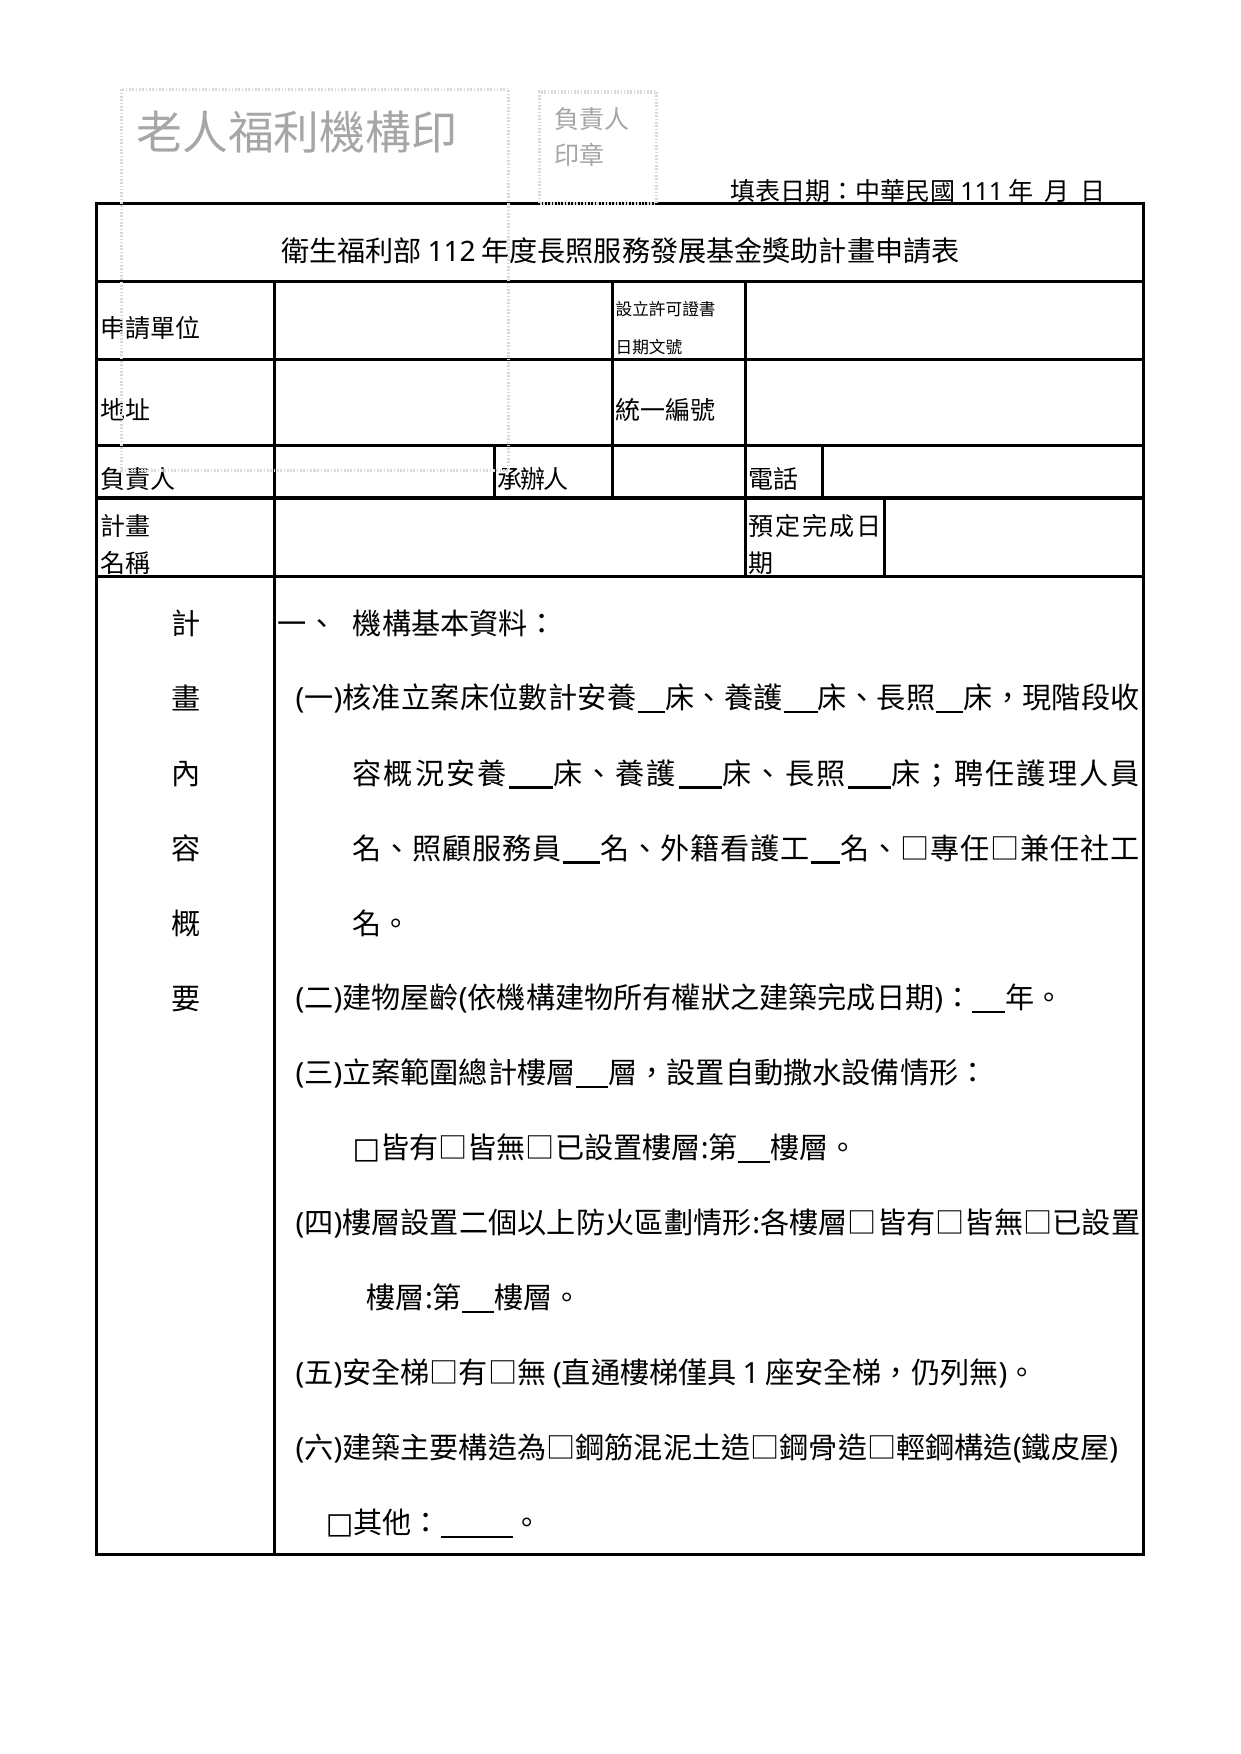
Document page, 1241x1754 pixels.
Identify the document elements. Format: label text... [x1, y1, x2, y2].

table_cell [276, 447, 493, 496]
text 負責人印章 [554, 99, 642, 172]
table_cell 設立許可證書 日期文號 [614, 283, 744, 358]
table_cell 機構基本資料： 核准立案床位數計安養 床、養護 床、長照 床，現階段收容概況安養 床、養護 床、長照 床；聘任護理人員 名、照顧服務員 名、外籍看護工 名、□專任□兼任社工 名。 建物屋齡(依機構建物所有權狀之建築完成日期)： 年。 立案範圍總計樓層 層，設置自動撒水設備情形： □皆有□皆無□已設置樓層:第 樓層。 樓層設置二個以上防火區劃情形:各樓層□皆有□皆無□已設置樓層:第 樓層。 安全梯□有□無 (直通樓梯僅具1座安全梯，仍列無)。 建築主要構造為□鋼筋混泥土造□鋼骨造□輕鋼構造(鐵皮屋) □其他： 。 寢室隔間高度與樓板密接情形□皆有□皆無□部分無：寢室編號 。 最近兩次評鑑等第: 年 等、 年 等。 108、109、110及111年度獲獎助項目及金額： 公共安全修繕費□電路設施汰換/ 元 □寢室隔間與樓板密接整修/ 元 公共安全設施設備費□119火災通報裝置/ 元 □自動撒水設備/ 元 本(112)年申請獎助項目: 公共安全修繕費 □電路設施汰換□寢室隔間與樓板密接整修 公共安全設施設備費 □119火災通報裝置 □自動撒水設備 [276, 578, 1142, 1553]
table_cell [747, 361, 1142, 444]
table_cell 統一編號 [614, 361, 744, 444]
table_cell 承辦人 [496, 447, 611, 496]
text 填表日期：中華民國111年 月 日 [112, 164, 1105, 202]
table_cell [276, 500, 744, 574]
table_cell 地址 [98, 361, 273, 444]
table_cell [276, 361, 611, 444]
table_cell 計 畫 內 容 概 要 [98, 578, 273, 1553]
table_cell [886, 500, 1142, 574]
table_cell 電話 [747, 447, 821, 496]
table_header 衛生福利部112年度長照服務發展基金獎助計畫申請表 [98, 205, 1142, 280]
table_cell [276, 283, 611, 358]
table_cell 計畫 名稱 [98, 500, 273, 574]
table_cell [614, 447, 744, 496]
text 老人福利機構印 [136, 97, 494, 163]
table_cell 負責人 [98, 447, 273, 496]
table_cell 預定完成日期 [747, 500, 883, 574]
table_cell 申請單位 [98, 283, 273, 358]
table_cell [824, 447, 1142, 496]
table_cell [747, 283, 1142, 358]
